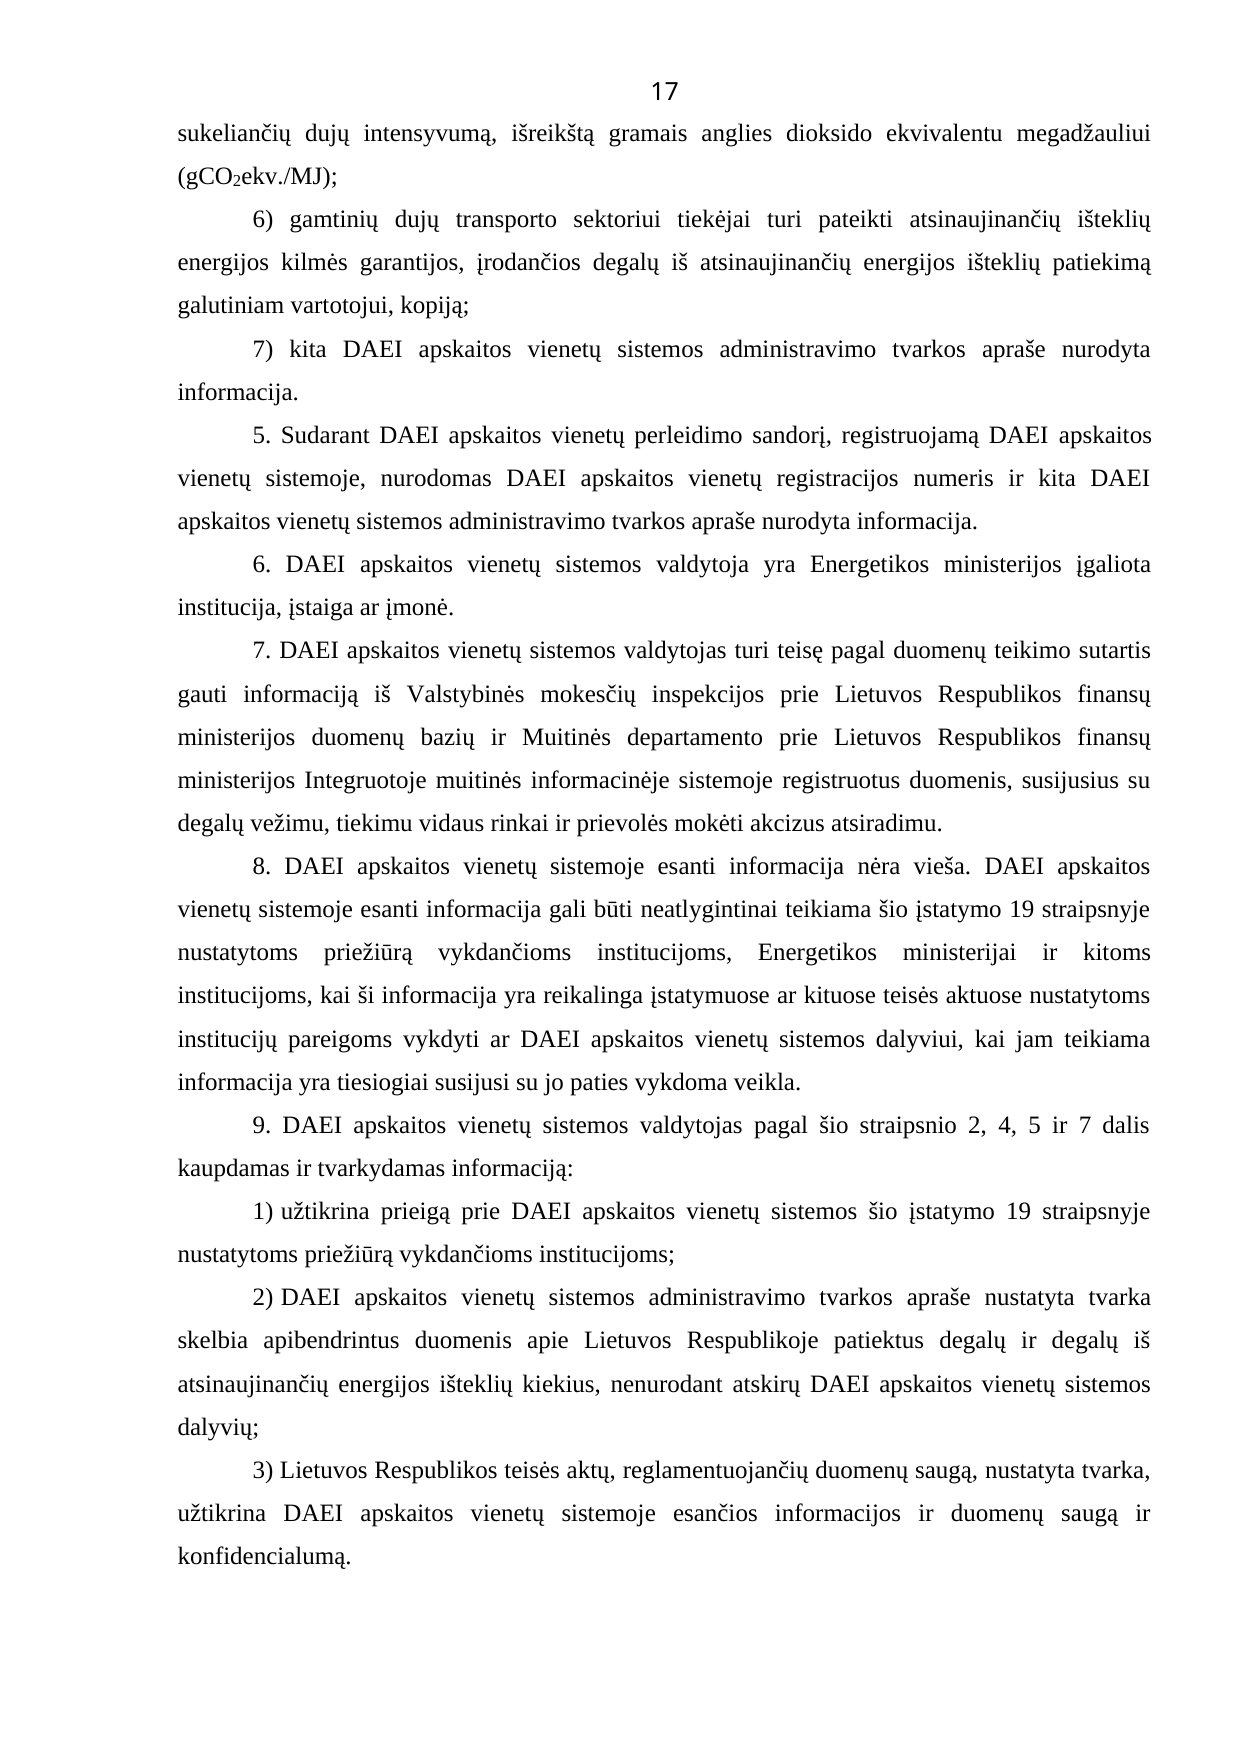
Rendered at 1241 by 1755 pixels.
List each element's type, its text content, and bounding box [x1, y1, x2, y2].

text 9. DAEI apskaitos vienetų sistemos valdytojas pagal šio straipsnio 2, 4, 5 ir 7 dalis kaupdamas ir tvarkydamas informaciją: [177, 1110, 1152, 1182]
text 1) užtikrina prieigą prie DAEI apskaitos vienetų sistemos šio įstatymo 19 straipsnyje nustatytoms priežiūrą vykdančioms institucijoms; [177, 1196, 1152, 1268]
text 5. Sudarant DAEI apskaitos vienetų perleidimo sandorį, registruojamą DAEI apskaitos vienetų sistemoje, nurodomas DAEI apskaitos vienetų registracijos numeris ir kita DAEI apskaitos vienetų sistemos administravimo tvarkos apraše nurodyta informacija. [177, 420, 1152, 535]
text 3) Lietuvos Respublikos teisės aktų, reglamentuojančių duomenų saugą, nustatyta tvarka, užtikrina DAEI apskaitos vienetų sistemoje esančios informacijos ir duomenų saugą ir konfidencialumą. [177, 1455, 1152, 1570]
text 6) gamtinių dujų transporto sektoriui tiekėjai turi pateikti atsinaujinančių išteklių energijos kilmės garantijos, įrodančios degalų iš atsinaujinančių energijos išteklių patiekimą galutiniam vartotojui, kopiją; [177, 204, 1152, 319]
text 8. DAEI apskaitos vienetų sistemoje esanti informacija nėra vieša. DAEI apskaitos vienetų sistemoje esanti informacija gali būti neatlygintinai teikiama šio įstatymo 19 straipsnyje nustatytoms priežiūrą vykdančioms institucijoms, Energetikos ministerijai ir kitoms institucijoms, kai ši informacija yra reikalinga įstatymuose ar kituose teisės aktuose nustatytoms institucijų pareigoms vykdyti ar DAEI apskaitos vienetų sistemos dalyviui, kai jam teikiama informacija yra tiesiogiai susijusi su jo paties vykdoma veikla. [177, 851, 1152, 1096]
text 7) kita DAEI apskaitos vienetų sistemos administravimo tvarkos apraše nurodyta informacija. [177, 334, 1152, 406]
text sukeliančių dujų intensyvumą, išreikštą gramais anglies dioksido ekvivalentu megadžauliui (gCO2ekv./MJ); [177, 118, 1152, 190]
text 6. DAEI apskaitos vienetų sistemos valdytoja yra Energetikos ministerijos įgaliota institucija, įstaiga ar įmonė. [177, 549, 1152, 621]
text 7. DAEI apskaitos vienetų sistemos valdytojas turi teisę pagal duomenų teikimo sutartis gauti informaciją iš Valstybinės mokesčių inspekcijos prie Lietuvos Respublikos finansų ministerijos duomenų bazių ir Muitinės departamento prie Lietuvos Respublikos finansų ministerijos Integruotoje muitinės informacinėje sistemoje registruotus duomenis, susijusius su degalų vežimu, tiekimu vidaus rinkai ir prievolės mokėti akcizus atsiradimu. [177, 636, 1152, 837]
text 2) DAEI apskaitos vienetų sistemos administravimo tvarkos apraše nustatyta tvarka skelbia apibendrintus duomenis apie Lietuvos Respublikoje patiektus degalų ir degalų iš atsinaujinančių energijos išteklių kiekius, nenurodant atskirų DAEI apskaitos vienetų sistemos dalyvių; [177, 1282, 1152, 1441]
